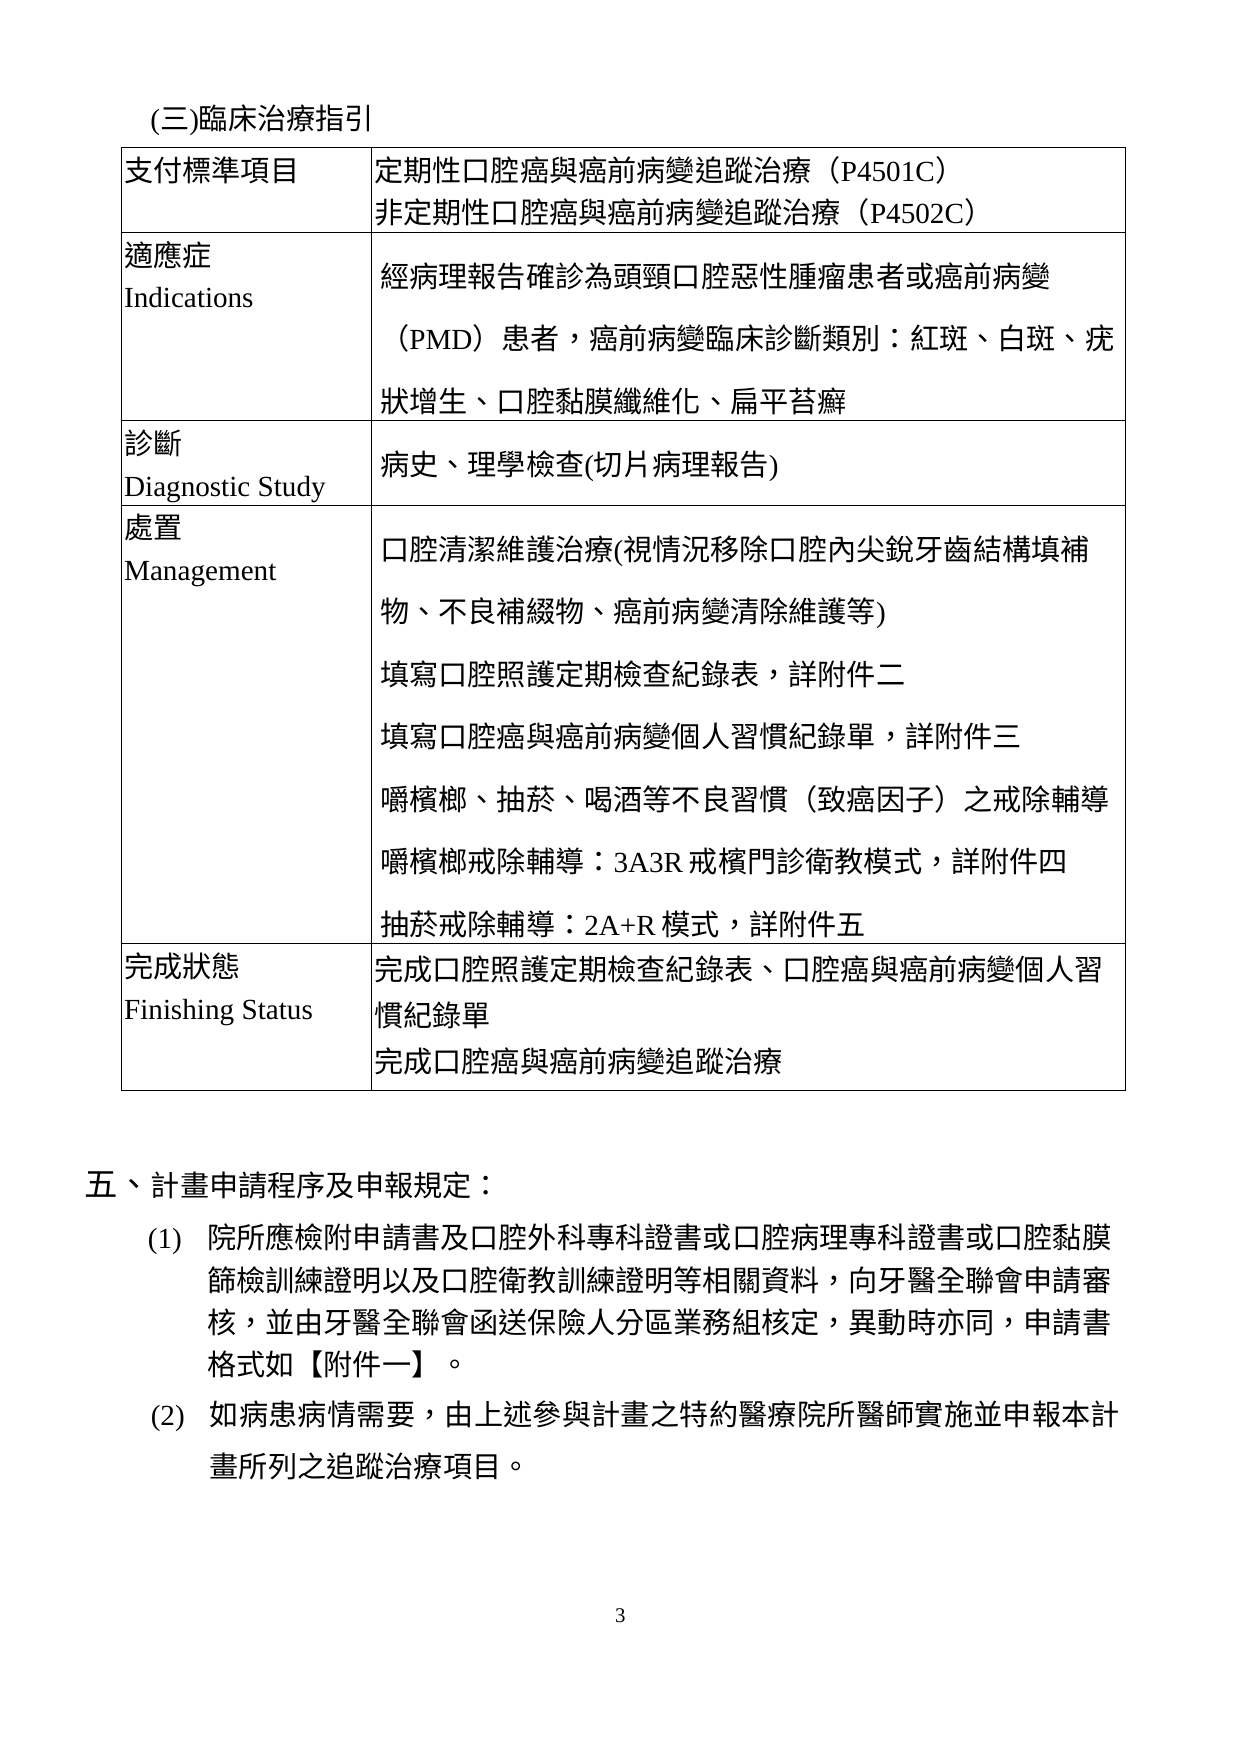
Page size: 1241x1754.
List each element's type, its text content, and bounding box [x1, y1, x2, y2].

list 院所應檢附申請書及口腔外科專科證書或口腔病理專科證書或口腔黏膜篩檢訓練證明以及口腔衛教訓練證明等相關資料，向牙醫全聯會申請審核，並由牙醫全聯會函送保險人分區業務組核定，異動時亦同，申請書格式如【附件一】。 [148, 1215, 1122, 1384]
text 五、計畫申請程序及申報規定： [84, 1157, 1122, 1206]
table_cell 診斷 Diagnostic Study [122, 421, 371, 504]
table_cell 處置 Management [122, 506, 371, 943]
table_cell 適應症 Indications [122, 233, 371, 420]
table_cell 完成口腔照護定期檢查紀錄表、口腔癌與癌前病變個人習慣紀錄單 完成口腔癌與癌前病變追蹤治療 [372, 944, 1125, 1089]
table_cell 口腔清潔維護治療(視情況移除口腔內尖銳牙齒結構填補物、不良補綴物、癌前病變清除維護等) 填寫口腔照護定期檢查紀錄表，詳附件二 填寫口腔癌與癌前病變個人習慣紀錄單，詳附件三 嚼檳榔、抽菸、喝酒等不良習慣（致癌因子）之戒除輔導 嚼檳榔戒除輔導：3A3R戒檳門診衛教模式，詳附件四 抽菸戒除輔導：2A+R模式，詳附件五 [372, 506, 1125, 943]
list 如病患病情需要，由上述參與計畫之特約醫療院所醫師實施並申報本計畫所列之追蹤治療項目。 [151, 1384, 1122, 1488]
table_header 支付標準項目 [122, 148, 371, 232]
table_cell 病史、理學檢查(切片病理報告) [372, 421, 1125, 504]
table_header 定期性口腔癌與癌前病變追蹤治療（P4501C） 非定期性口腔癌與癌前病變追蹤治療（P4502C） [372, 148, 1125, 232]
text (三)臨床治療指引 [150, 96, 1122, 138]
table_cell 完成狀態 Finishing Status [122, 944, 371, 1089]
table_cell 經病理報告確診為頭頸口腔惡性腫瘤患者或癌前病變（PMD）患者，癌前病變臨床診斷類別：紅斑、白斑、疣狀增生、口腔黏膜纖維化、扁平苔癬 [372, 233, 1125, 420]
